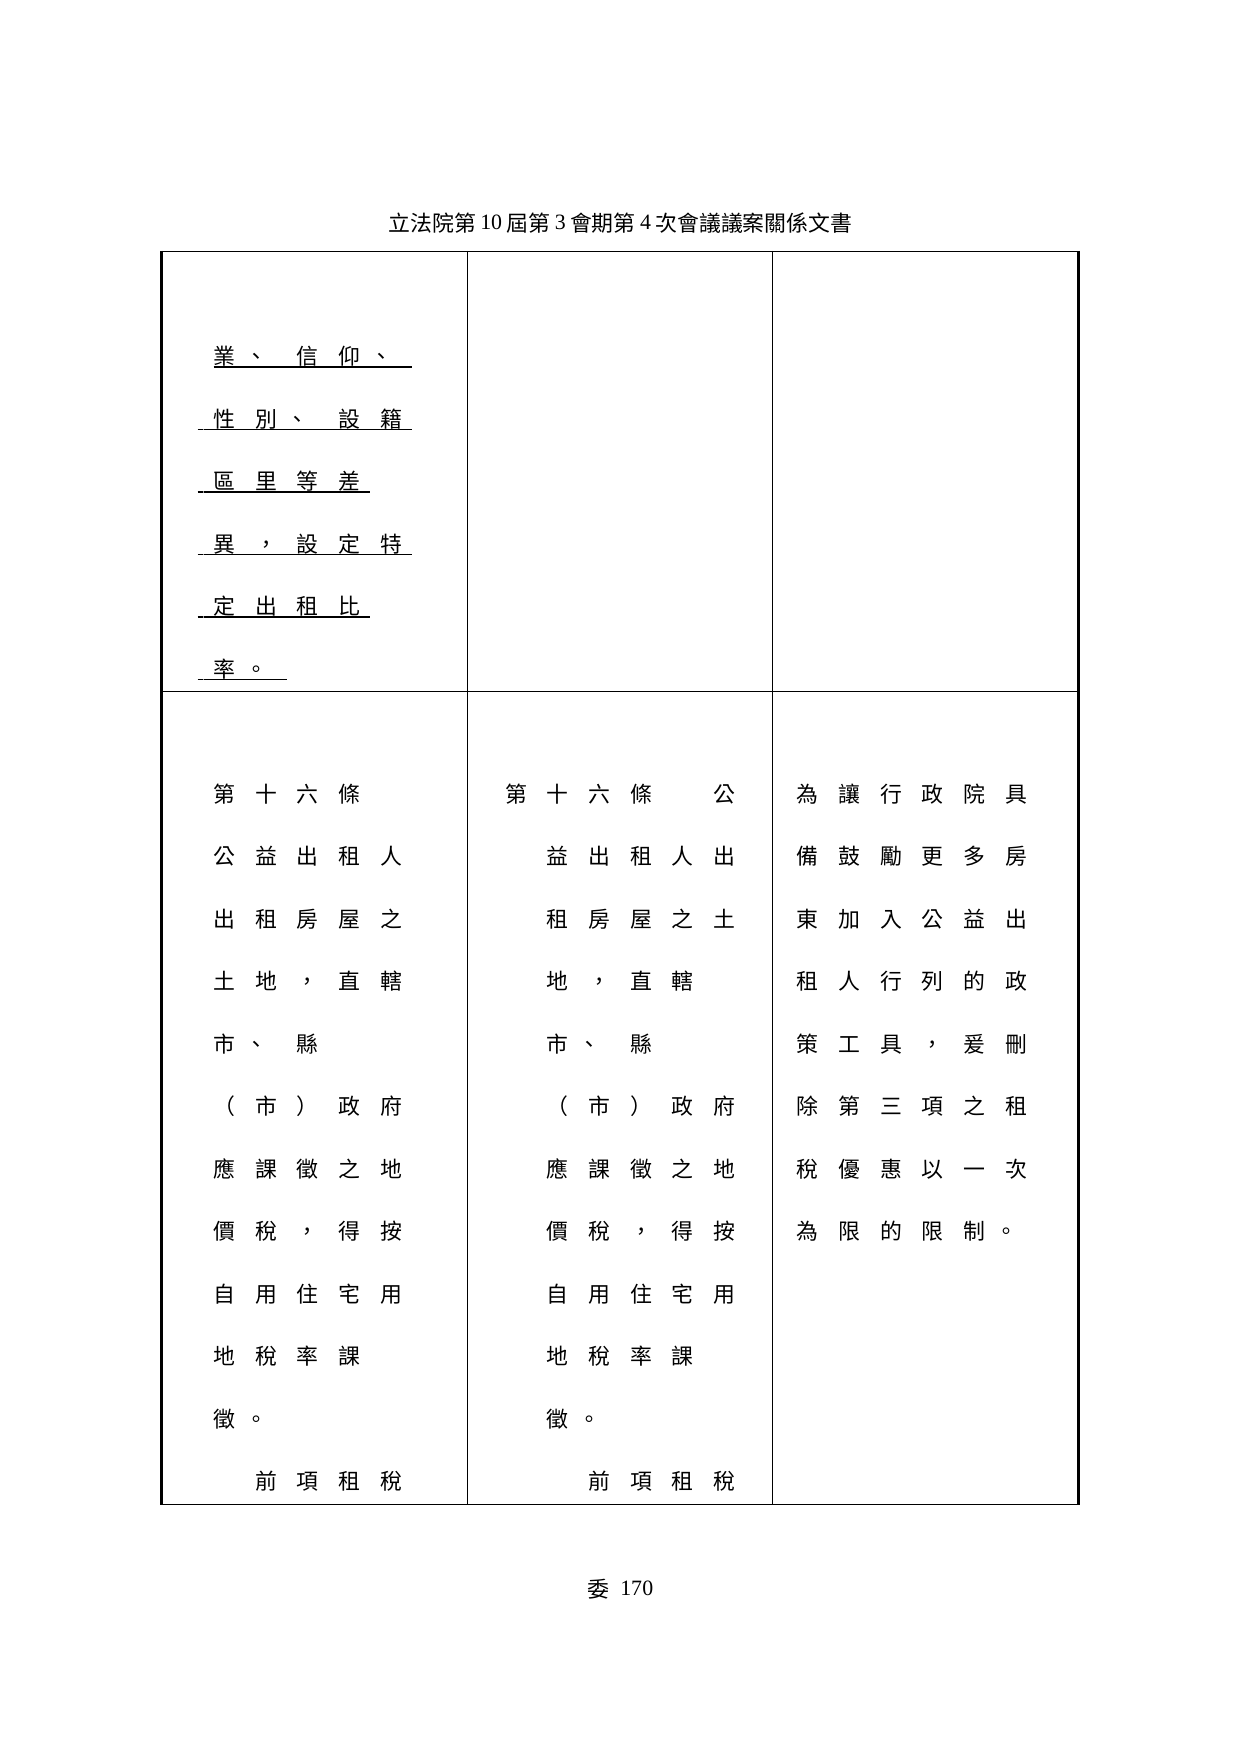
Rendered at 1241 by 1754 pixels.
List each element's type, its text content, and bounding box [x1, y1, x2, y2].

table_cell [468, 252, 772, 691]
table_cell 第十六條 公益出租人出租房屋之土地，直轄市、縣（市）政府應課徵之地價稅，得按自用住宅用地稅率課徵。 前項租稅 [163, 692, 467, 1504]
table_cell [773, 252, 1077, 691]
table_cell 業、信仰、性別、設籍區里等差異，設定特定出租比率。 [163, 252, 467, 691]
table_cell 為讓行政院具備鼓勵更多房東加入公益出租人行列的政策工具，爰刪除第三項之租稅優惠以一次為限的限制。 [773, 692, 1077, 1504]
table_cell 第十六條 公益出租人出租房屋之土地，直轄市、縣（市）政府應課徵之地價稅，得按自用住宅用地稅率課徵。 前項租稅 [468, 692, 772, 1504]
